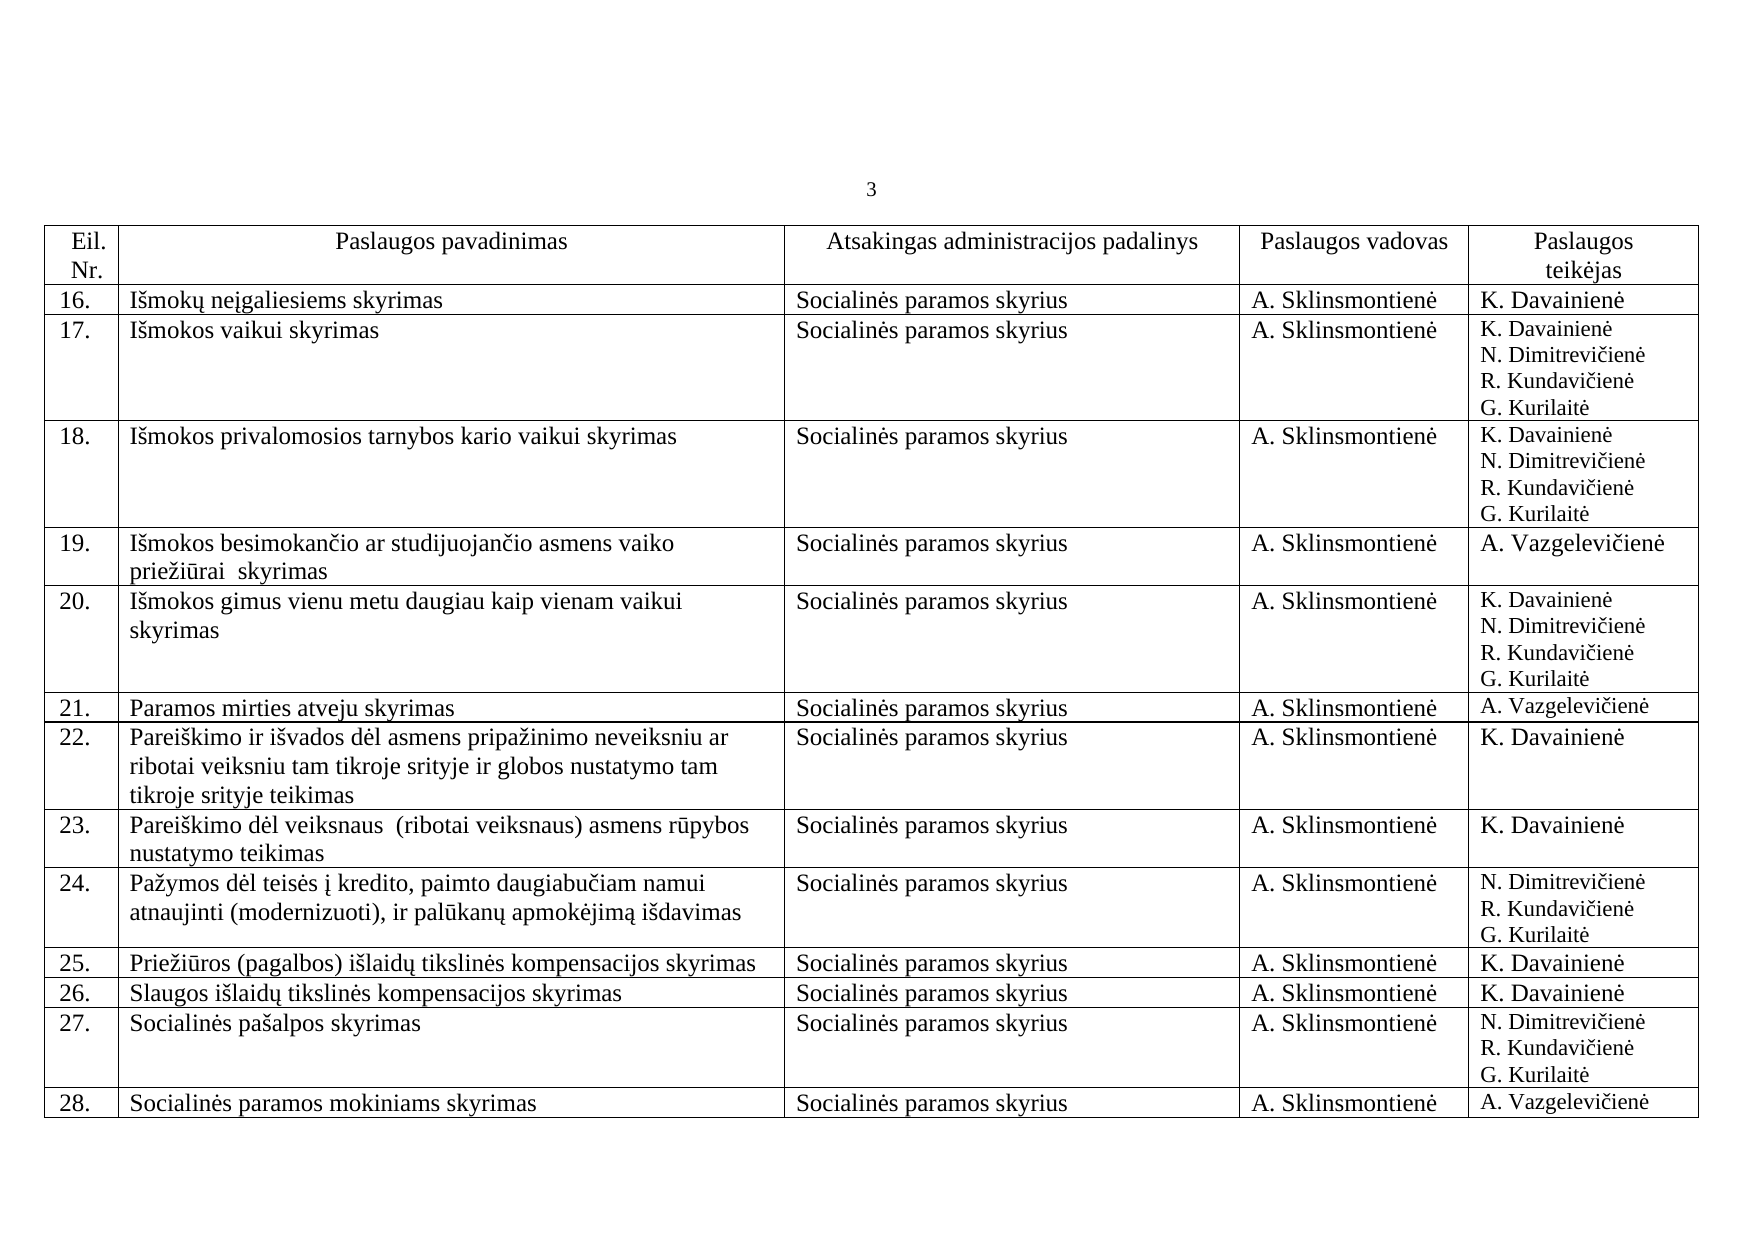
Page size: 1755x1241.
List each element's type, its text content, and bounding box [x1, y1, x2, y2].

table_cell K. Davainienė [1469, 723, 1698, 809]
table_cell 23. [45, 810, 118, 867]
table_header Eil. Nr. [45, 226, 118, 284]
table_cell Socialinės paramos skyrius [785, 693, 1239, 721]
table_cell 28. [45, 1088, 118, 1117]
table_cell Pareiškimo dėl veiksnaus (ribotai veiksnaus) asmens rūpybos nustatymo teikimas [119, 810, 784, 867]
table_cell Socialinės paramos skyrius [785, 528, 1239, 585]
table_cell Socialinės paramos mokiniams skyrimas [119, 1088, 784, 1117]
table_cell K. Davainienė [1469, 285, 1698, 314]
table_cell 21. [45, 693, 118, 721]
table_cell Socialinės paramos skyrius [785, 421, 1239, 527]
table_cell A. Sklinsmontienė [1240, 421, 1468, 527]
table_cell Išmokos privalomosios tarnybos kario vaikui skyrimas [119, 421, 784, 527]
table_cell Pareiškimo ir išvados dėl asmens pripažinimo neveiksniu ar ribotai veiksniu tam tikroje srityje ir globos nustatymo tam tikroje srityje teikimas [119, 723, 784, 809]
table_cell A. Sklinsmontienė [1240, 1008, 1468, 1087]
table_cell A. Sklinsmontienė [1240, 948, 1468, 977]
table_cell K. Davainienė [1469, 810, 1698, 867]
table_cell Pažymos dėl teisės į kredito, paimto daugiabučiam namui atnaujinti (modernizuoti), ir palūkanų apmokėjimą išdavimas [119, 868, 784, 947]
table_header Paslaugos pavadinimas [119, 226, 784, 284]
table_cell A. Sklinsmontienė [1240, 693, 1468, 721]
table_cell Išmokų neįgaliesiems skyrimas [119, 285, 784, 314]
table_cell K. Davainienė [1469, 948, 1698, 977]
table_cell 25. [45, 948, 118, 977]
table_cell Socialinės paramos skyrius [785, 1008, 1239, 1087]
table_cell Priežiūros (pagalbos) išlaidų tikslinės kompensacijos skyrimas [119, 948, 784, 977]
table_cell Paramos mirties atveju skyrimas [119, 693, 784, 721]
table_cell A. Sklinsmontienė [1240, 1088, 1468, 1117]
table_header Paslaugos teikėjas [1469, 226, 1698, 284]
table_cell N. Dimitrevičienė R. Kundavičienė G. Kurilaitė [1469, 1008, 1698, 1087]
table_cell Socialinės paramos skyrius [785, 586, 1239, 692]
table_header Atsakingas administracijos padalinys [785, 226, 1239, 284]
table_cell Socialinės paramos skyrius [785, 948, 1239, 977]
table_cell A. Vazgelevičienė [1469, 528, 1698, 585]
table_cell A. Sklinsmontienė [1240, 810, 1468, 867]
table_cell 18. [45, 421, 118, 527]
table_cell A. Sklinsmontienė [1240, 315, 1468, 420]
table_cell Socialinės paramos skyrius [785, 810, 1239, 867]
table_cell N. Dimitrevičienė R. Kundavičienė G. Kurilaitė [1469, 868, 1698, 947]
table_cell 27. [45, 1008, 118, 1087]
table_cell 19. [45, 528, 118, 585]
table_cell 17. [45, 315, 118, 420]
table_cell A. Sklinsmontienė [1240, 285, 1468, 314]
table_cell A. Vazgelevičienė [1469, 1088, 1698, 1117]
table_cell A. Vazgelevičienė [1469, 693, 1698, 721]
table_cell Socialinės paramos skyrius [785, 868, 1239, 947]
table_cell 26. [45, 978, 118, 1007]
table_cell K. Davainienė N. Dimitrevičienė R. Kundavičienė G. Kurilaitė [1469, 315, 1698, 420]
table_cell 20. [45, 586, 118, 692]
table_cell Slaugos išlaidų tikslinės kompensacijos skyrimas [119, 978, 784, 1007]
table_cell Socialinės paramos skyrius [785, 1088, 1239, 1117]
table_cell Socialinės pašalpos skyrimas [119, 1008, 784, 1087]
table_cell Socialinės paramos skyrius [785, 978, 1239, 1007]
table_cell Išmokos gimus vienu metu daugiau kaip vienam vaikui skyrimas [119, 586, 784, 692]
table_cell K. Davainienė [1469, 978, 1698, 1007]
table_cell 16. [45, 285, 118, 314]
table_cell A. Sklinsmontienė [1240, 868, 1468, 947]
table_cell A. Sklinsmontienė [1240, 586, 1468, 692]
table_cell 24. [45, 868, 118, 947]
table_cell A. Sklinsmontienė [1240, 528, 1468, 585]
table_cell Išmokos vaikui skyrimas [119, 315, 784, 420]
table_cell A. Sklinsmontienė [1240, 723, 1468, 809]
table_cell Socialinės paramos skyrius [785, 315, 1239, 420]
table_cell Socialinės paramos skyrius [785, 723, 1239, 809]
table_cell Išmokos besimokančio ar studijuojančio asmens vaiko priežiūrai skyrimas [119, 528, 784, 585]
table_cell Socialinės paramos skyrius [785, 285, 1239, 314]
table_cell K. Davainienė N. Dimitrevičienė R. Kundavičienė G. Kurilaitė [1469, 586, 1698, 692]
table_cell K. Davainienė N. Dimitrevičienė R. Kundavičienė G. Kurilaitė [1469, 421, 1698, 527]
table_cell 22. [45, 723, 118, 809]
table_header Paslaugos vadovas [1240, 226, 1468, 284]
table_cell A. Sklinsmontienė [1240, 978, 1468, 1007]
